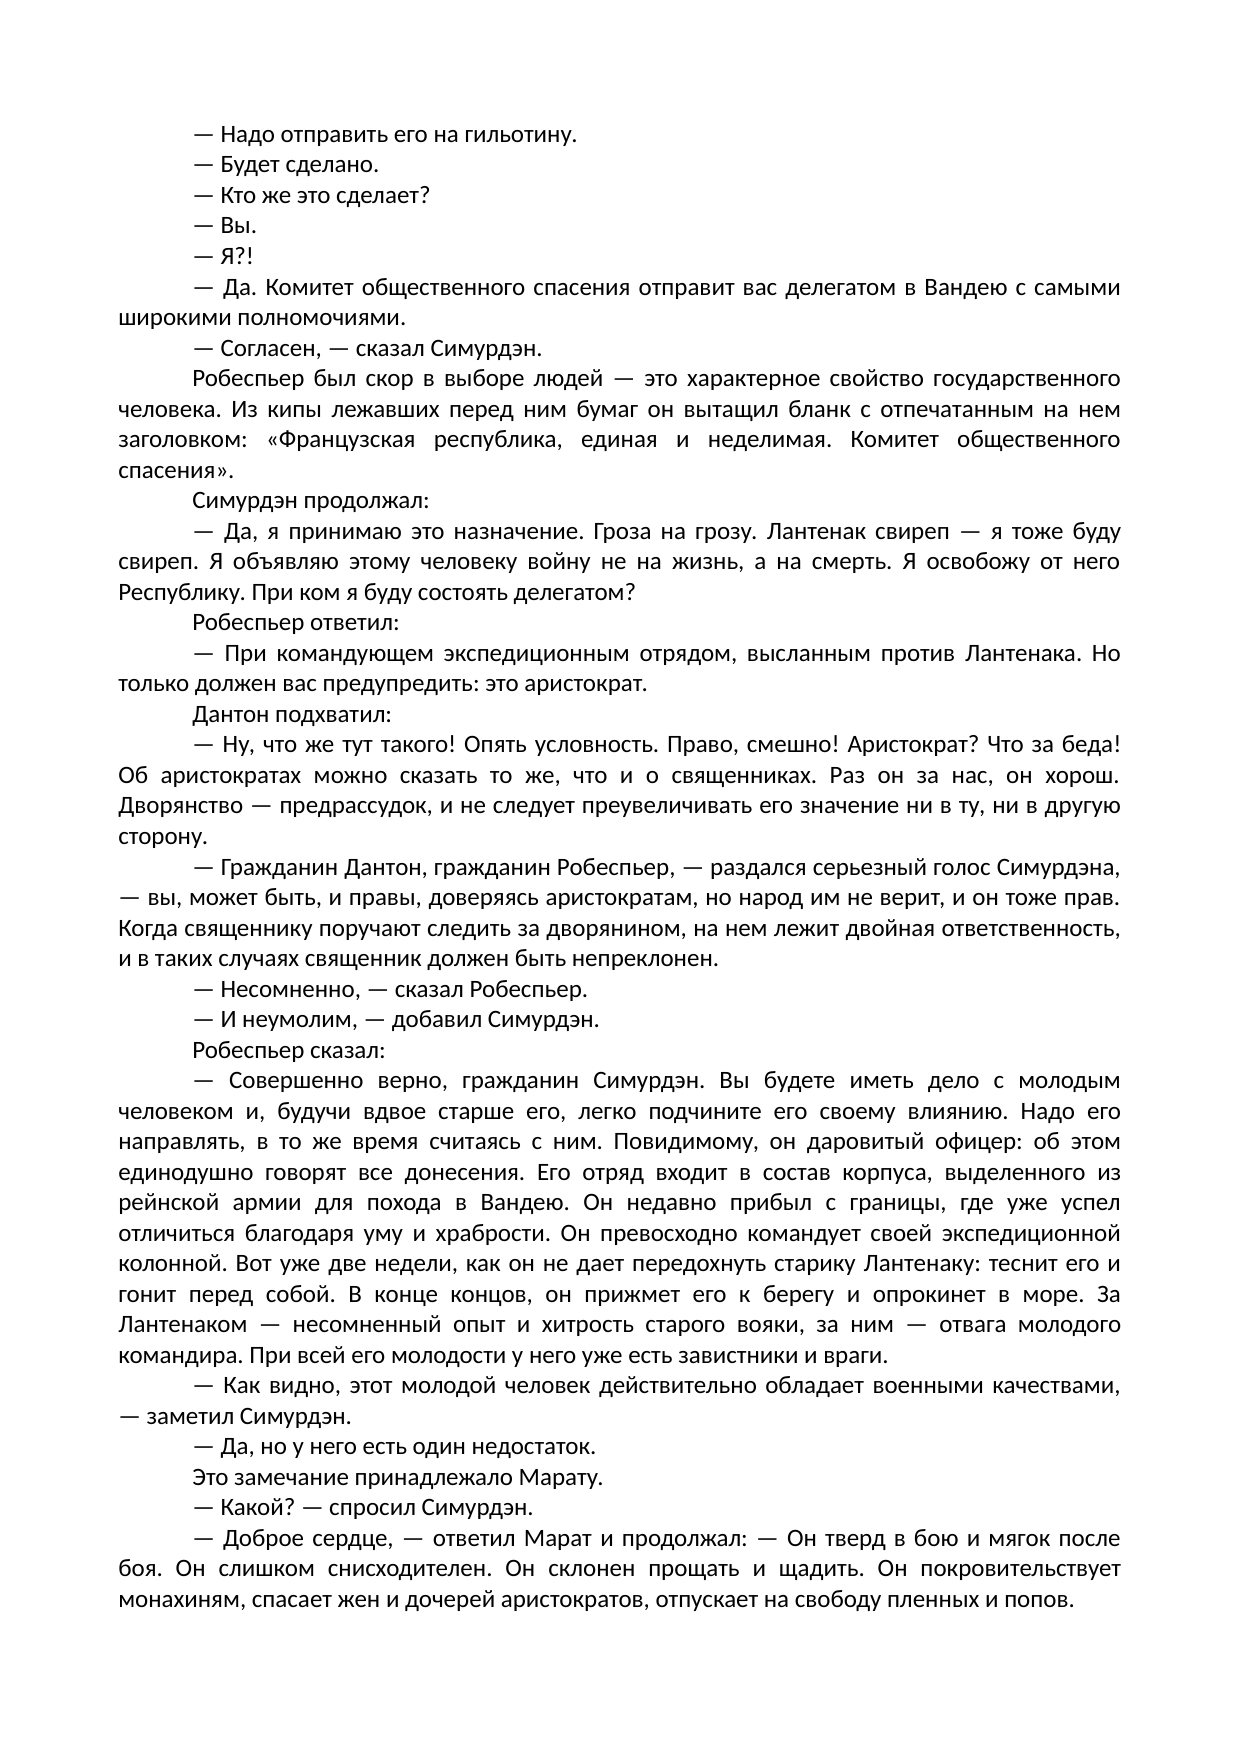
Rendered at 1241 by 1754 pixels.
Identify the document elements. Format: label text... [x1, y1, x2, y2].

text — Доброе сердце, — ответил Марат и продолжал: — Он тверд в бою и мягок после боя. Он слишком снисходителен. Он склонен прощать и щадить. Он покровительствует монахиням, спасает жен и дочерей аристократов, отпускает на свободу пленных и попов. [118, 1522, 1122, 1614]
text — Совершенно верно, гражданин Симурдэн. Вы будете иметь дело с молодым человеком и, будучи вдвое старше его, легко подчините его своему влиянию. Надо его направлять, в то же время считаясь с ним. Повидимому, он даровитый офицер: об этом единодушно говорят все донесения. Его отряд входит в состав корпуса, выделенного из рейнской армии для похода в Вандею. Он недавно прибыл с границы, где уже успел отличиться благодаря уму и храбрости. Он превосходно командует своей экспедиционной колонной. Вот уже две недели, как он не дает передохнуть старику Лантенаку: теснит его и гонит перед собой. В конце концов, он прижмет его к берегу и опрокинет в море. За Лантенаком — несомненный опыт и хитрость старого вояки, за ним — отвага молодого командира. При всей его молодости у него уже есть завистники и враги. [118, 1064, 1122, 1369]
text — Да, я принимаю это назначение. Гроза на грозу. Лантенак свиреп — я тоже буду свиреп. Я объявляю этому человеку войну не на жизнь, а на смерть. Я освобожу от него Республику. При ком я буду состоять делегатом? [118, 515, 1122, 606]
text Робеспьер был скор в выборе людей — это характерное свойство государственного человека. Из кипы лежавших перед ним бумаг он вытащил бланк с отпечатанным на нем заголовком: «Французская республика, единая и неделимая. Комитет общественного спасения». [118, 362, 1122, 484]
text — Да, но у него есть один недостаток. [118, 1431, 1122, 1461]
text — Ну, что же тут такого! Опять условность. Право, смешно! Аристократ? Что за беда! Об аристократах можно сказать то же, что и о священниках. Раз он за нас, он хорош. Дворянство — предрассудок, и не следует преувеличивать его значение ни в ту, ни в другую сторону. [118, 728, 1122, 851]
text Дантон подхватил: [118, 698, 1122, 728]
text — Вы. [118, 210, 1122, 240]
text — Кто же это сделает? [118, 179, 1122, 210]
text — Гражданин Дантон, гражданин Робеспьер, — раздался серьезный голос Симурдэна, — вы, может быть, и правы, доверяясь аристократам, но народ им не верит, и он тоже прав. Когда священнику поручают следить за дворянином, на нем лежит двойная ответственность, и в таких случаях священник должен быть непреклонен. [118, 851, 1122, 973]
text Симурдэн продолжал: [118, 484, 1122, 515]
text — Будет сделано. [118, 149, 1122, 179]
text — Надо отправить его на гильотину. [118, 118, 1122, 149]
text — Несомненно, — сказал Робеспьер. [118, 973, 1122, 1003]
text Это замечание принадлежало Марату. [118, 1461, 1122, 1492]
text Робеспьер ответил: [118, 606, 1122, 637]
text — Согласен, — сказал Симурдэн. [118, 332, 1122, 362]
text — Как видно, этот молодой человек действительно обладает военными качествами, — заметил Симурдэн. [118, 1369, 1122, 1431]
text — Я?! [118, 240, 1122, 271]
text — Какой? — спросил Симурдэн. [118, 1492, 1122, 1522]
text Робеспьер сказал: [118, 1034, 1122, 1064]
text — Да. Комитет общественного спасения отправит вас делегатом в Вандею с самыми широкими полномочиями. [118, 271, 1122, 332]
text — И неумолим, — добавил Симурдэн. [118, 1003, 1122, 1034]
text — При командующем экспедиционным отрядом, высланным против Лантенака. Но только должен вас предупредить: это аристократ. [118, 637, 1122, 698]
